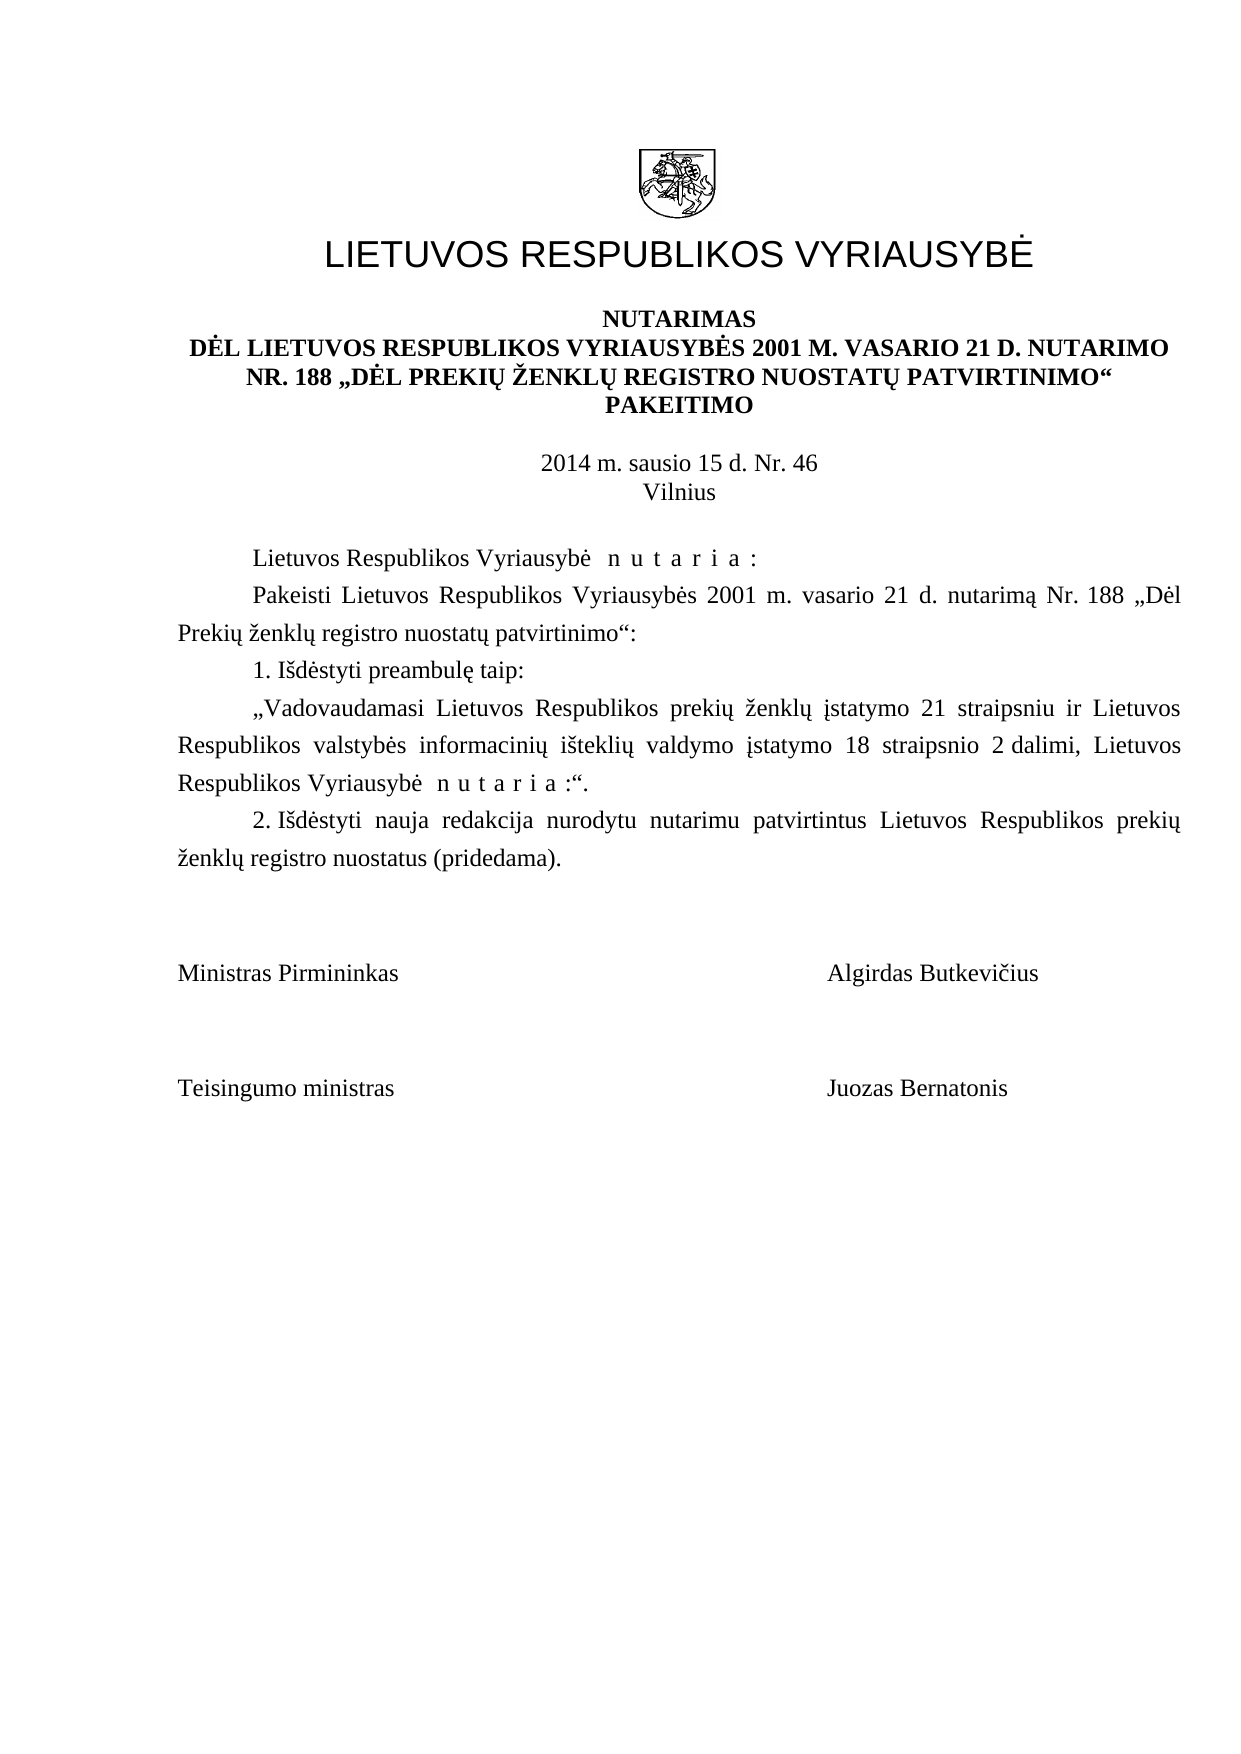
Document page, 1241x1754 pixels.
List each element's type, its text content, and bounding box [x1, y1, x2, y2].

text „Vadovaudamasi Lietuvos Respublikos prekių ženklų įstatymo 21 straipsniu ir Lietuvos Respublikos valstybės informacinių išteklių valdymo įstatymo 18 straipsnio 2 dalimi, Lietuvos Respublikos Vyriausybė nutaria:“. [177, 684, 1181, 797]
text 2014 m. sausio 15 d. Nr. 46 Vilnius [177, 448, 1181, 505]
text Pakeisti Lietuvos Respublikos Vyriausybės 2001 m. vasario 21 d. nutarimą Nr. 188 „Dėl Prekių ženklų registro nuostatų patvirtinimo“: [177, 572, 1181, 647]
text 2. Išdėstyti nauja redakcija nurodytu nutarimu patvirtintus Lietuvos Respublikos prekių ženklų registro nuostatus (pridedama). [177, 797, 1181, 872]
text Lietuvos Respublikos Vyriausybė [177, 232, 1181, 275]
text 1. Išdėstyti preambulę taip: [177, 647, 1181, 684]
text Teisingumo ministras Juozas Bernatonis [177, 1073, 1181, 1102]
text Ministras Pirmininkas Algirdas Butkevičius [177, 958, 1181, 987]
text Lietuvos Respublikos Vyriausybė nutaria: [177, 534, 1181, 572]
text Dėl LIETUVOS RESPUBLIKOS VYRIAUSYBĖS 2001 m. VASARIO 21 d. Nutarimo Nr. 188 „DĖL PREKIŲ ŽENKLŲ REGISTRO NUOSTATŲ PATVIRTINIMO“ PAKEITIMO [177, 333, 1181, 419]
text nutarimas [177, 304, 1181, 333]
